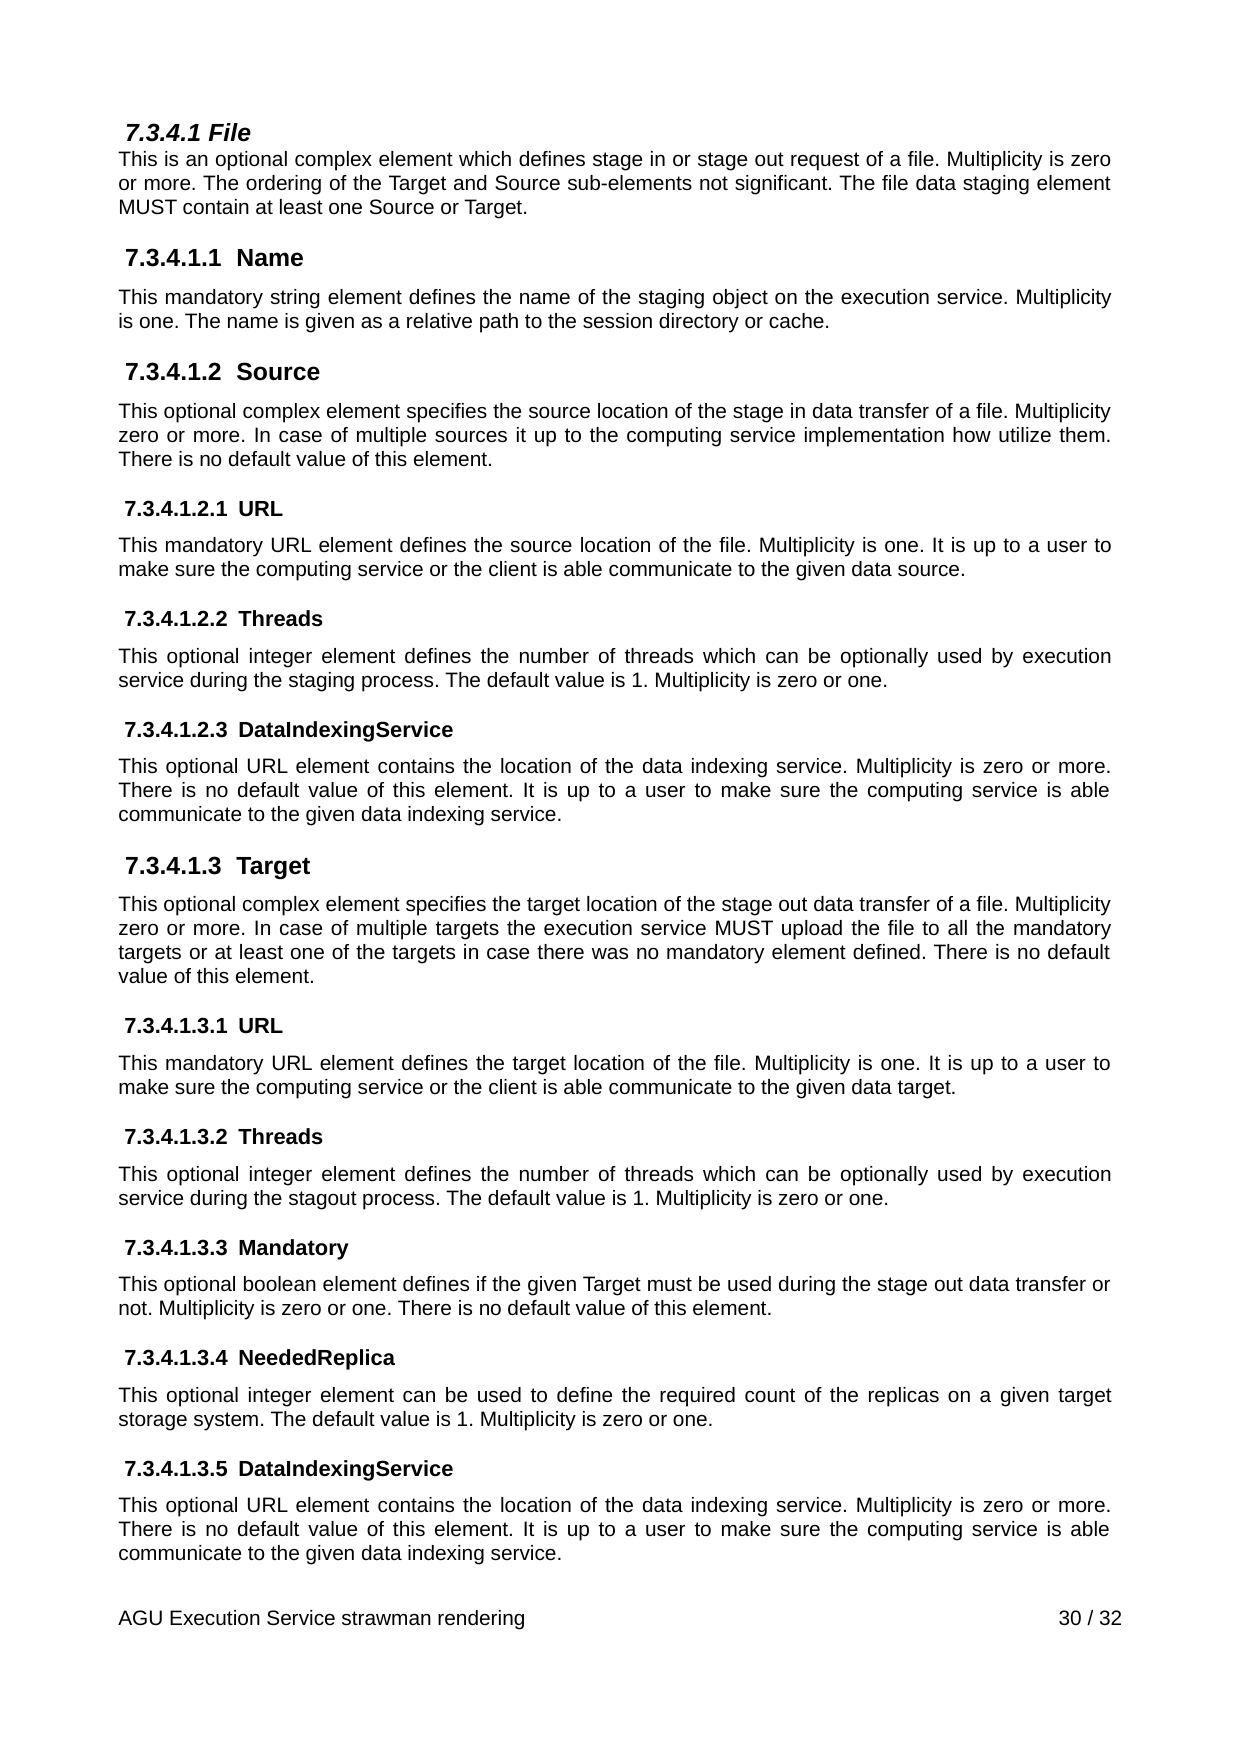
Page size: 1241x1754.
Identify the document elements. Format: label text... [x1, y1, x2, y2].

subtitle Mandatory [118, 1234, 1122, 1259]
subtitle NeededReplica [118, 1345, 1122, 1370]
text This mandatory string element defines the name of the staging object on the execution service. Multiplicity is one. The name is given as a relative path to the session directory or cache. [118, 284, 1113, 332]
subtitle Target [118, 851, 1113, 880]
subtitle URL [118, 495, 1122, 521]
text This optional complex element specifies the source location of the stage in data transfer of a file. Multiplicity zero or more. In case of multiple sources it up to the computing service implementation how utilize them. There is no default value of this element. [118, 398, 1113, 470]
subtitle Threads [118, 1124, 1122, 1149]
text This is an optional complex element which defines stage in or stage out request of a file. Multiplicity is zero or more. The ordering of the Target and Source sub-elements not significant. The file data staging element MUST contain at least one Source or Target. [118, 147, 1113, 218]
text This mandatory URL element defines the target location of the file. Multiplicity is one. It is up to a user to make sure the computing service or the client is able communicate to the given data target. [118, 1051, 1113, 1099]
subtitle DataIndexingService [118, 1456, 1122, 1481]
text This optional boolean element defines if the given Target must be used during the stage out data transfer or not. Multiplicity is zero or one. There is no default value of this element. [118, 1272, 1113, 1320]
subtitle DataIndexingService [118, 717, 1122, 742]
text This mandatory URL element defines the source location of the file. Multiplicity is one. It is up to a user to make sure the computing service or the client is able communicate to the given data source. [118, 533, 1113, 581]
subtitle Source [118, 357, 1113, 386]
text This optional complex element specifies the target location of the stage out data transfer of a file. Multiplicity zero or more. In case of multiple targets the execution service MUST upload the file to all the mandatory targets or at least one of the targets in case there was no mandatory element defined. There is no default value of this element. [118, 892, 1113, 988]
text This optional URL element contains the location of the data indexing service. Multiplicity is zero or more. There is no default value of this element. It is up to a user to make sure the computing service is able communicate to the given data indexing service. [118, 754, 1113, 826]
text This optional URL element contains the location of the data indexing service. Multiplicity is zero or more. There is no default value of this element. It is up to a user to make sure the computing service is able communicate to the given data indexing service. [118, 1493, 1113, 1565]
text This optional integer element defines the number of threads which can be optionally used by execution service during the stagout process. The default value is 1. Multiplicity is zero or one. [118, 1161, 1113, 1209]
text This optional integer element can be used to define the required count of the replicas on a given target storage system. The default value is 1. Multiplicity is zero or one. [118, 1383, 1113, 1431]
subtitle Name [118, 243, 1113, 272]
text This optional integer element defines the number of threads which can be optionally used by execution service during the staging process. The default value is 1. Multiplicity is zero or one. [118, 644, 1113, 692]
subtitle URL [118, 1013, 1122, 1038]
subtitle Threads [118, 606, 1122, 631]
subtitle File [118, 118, 1113, 147]
